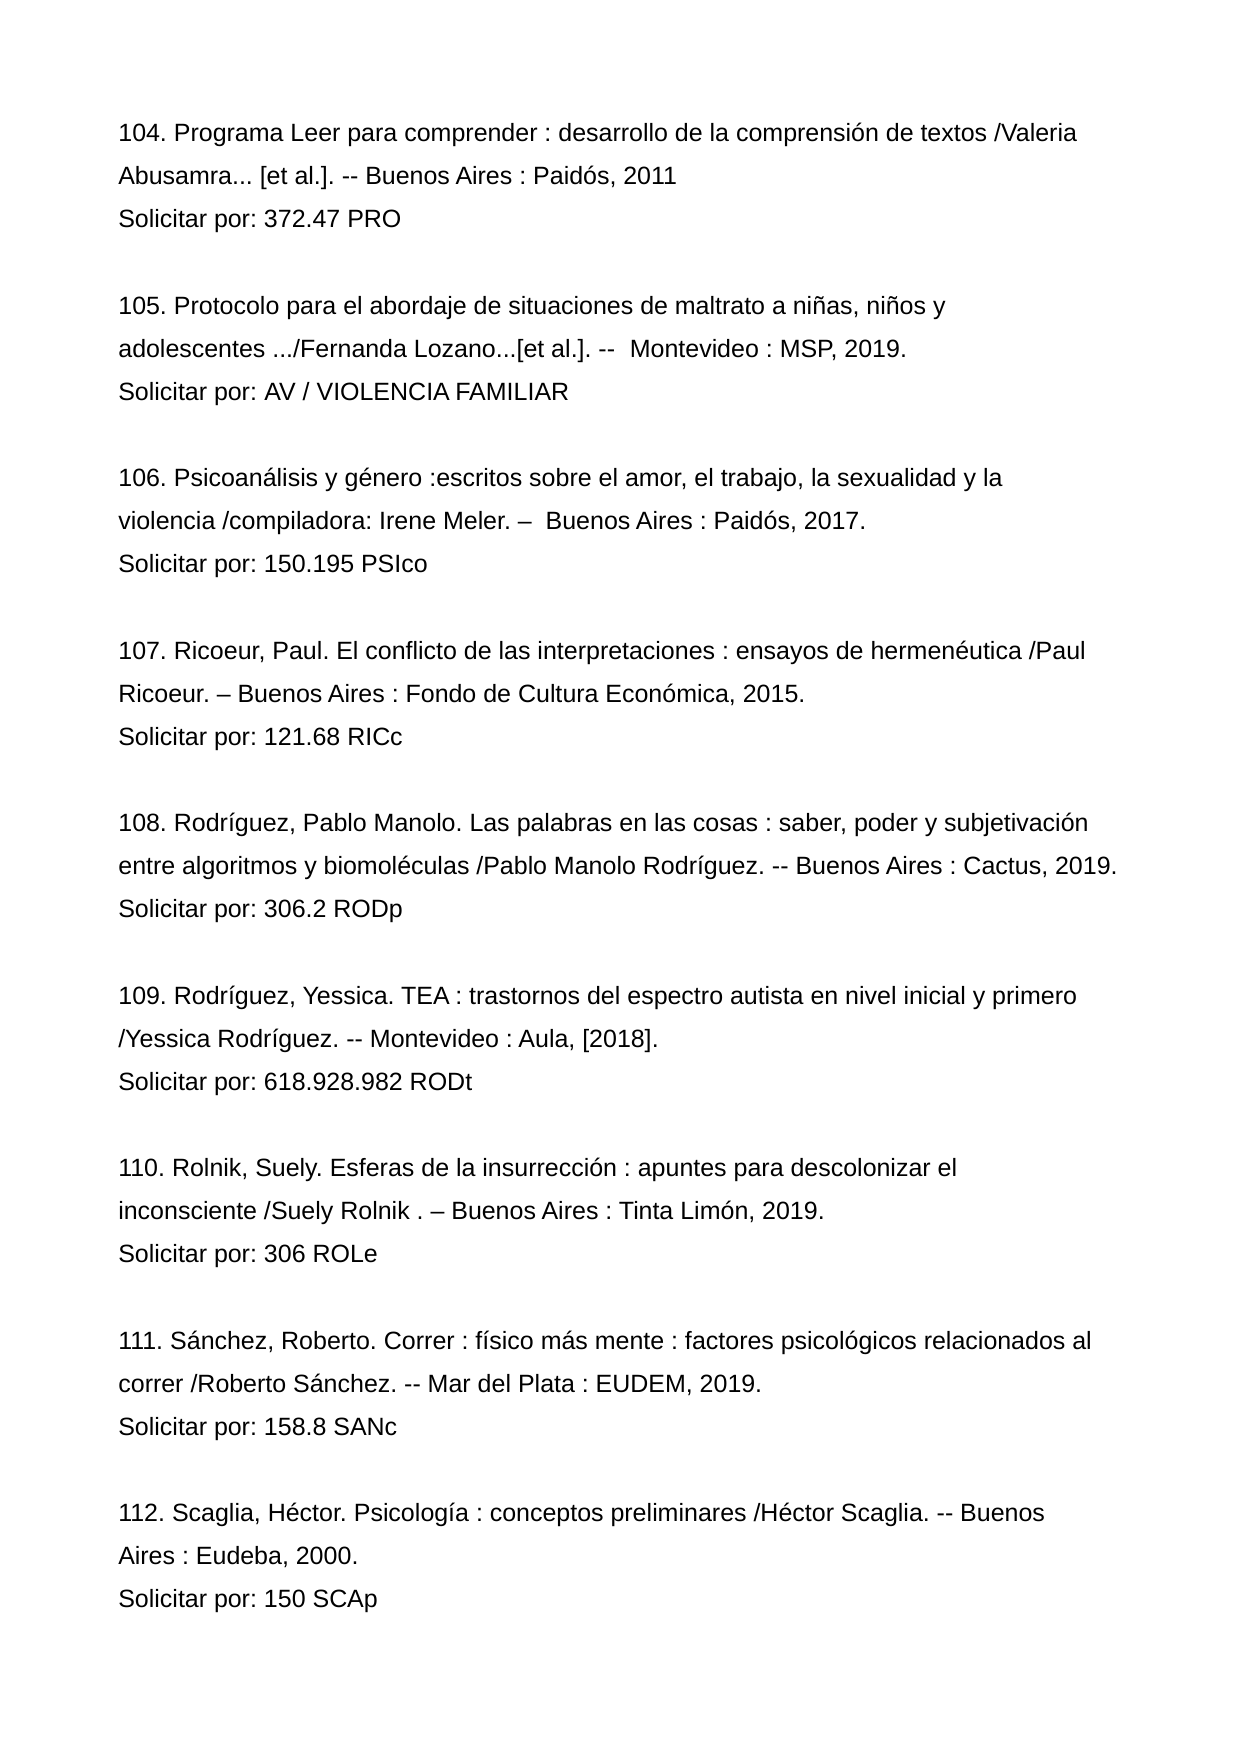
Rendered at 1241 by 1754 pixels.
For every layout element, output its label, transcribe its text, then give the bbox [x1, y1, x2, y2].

text 109. Rodríguez, Yessica. TEA : trastornos del espectro autista en nivel inicial y primero /Yessica Rodríguez. -- Montevideo : Aula, [2018]. [118, 981, 1122, 1052]
text Solicitar por: 150.195 PSIco [118, 549, 1122, 578]
text 106. Psicoanálisis y género :escritos sobre el amor, el trabajo, la sexualidad y la violencia /compiladora: Irene Meler. – Buenos Aires : Paidós, 2017. [118, 463, 1122, 535]
text Solicitar por: AV / VIOLENCIA FAMILIAR [118, 377, 1122, 406]
text 112. Scaglia, Héctor. Psicología : conceptos preliminares /Héctor Scaglia. -- Buenos Aires : Eudeba, 2000. [118, 1498, 1122, 1570]
text 108. Rodríguez, Pablo Manolo. Las palabras en las cosas : saber, poder y subjetivación entre algoritmos y biomoléculas /Pablo Manolo Rodríguez. -- Buenos Aires : Cactus, 2019. [118, 808, 1122, 880]
text 110. Rolnik, Suely. Esferas de la insurrección : apuntes para descolonizar el inconsciente /Suely Rolnik . – Buenos Aires : Tinta Limón, 2019. [118, 1153, 1122, 1225]
text 111. Sánchez, Roberto. Correr : físico más mente : factores psicológicos relacionados al correr /Roberto Sánchez. -- Mar del Plata : EUDEM, 2019. [118, 1326, 1122, 1397]
text Solicitar por: 306 ROLe [118, 1239, 1122, 1268]
text Solicitar por: 150 SCAp [118, 1584, 1122, 1613]
text 107. Ricoeur, Paul. El conflicto de las interpretaciones : ensayos de hermenéutica /Paul Ricoeur. – Buenos Aires : Fondo de Cultura Económica, 2015. [118, 636, 1122, 707]
text 105. Protocolo para el abordaje de situaciones de maltrato a niñas, niños y adolescentes .../Fernanda Lozano...[et al.]. -- Montevideo : MSP, 2019. [118, 291, 1122, 362]
text Solicitar por: 306.2 RODp [118, 894, 1122, 923]
text Solicitar por: 618.928.982 RODt [118, 1067, 1122, 1096]
text Solicitar por: 121.68 RICc [118, 722, 1122, 751]
text 104. Programa Leer para comprender : desarrollo de la comprensión de textos /Valeria Abusamra... [et al.]. -- Buenos Aires : Paidós, 2011 [118, 118, 1122, 190]
text Solicitar por: 158.8 SANc [118, 1412, 1122, 1441]
text Solicitar por: 372.47 PRO [118, 204, 1122, 233]
